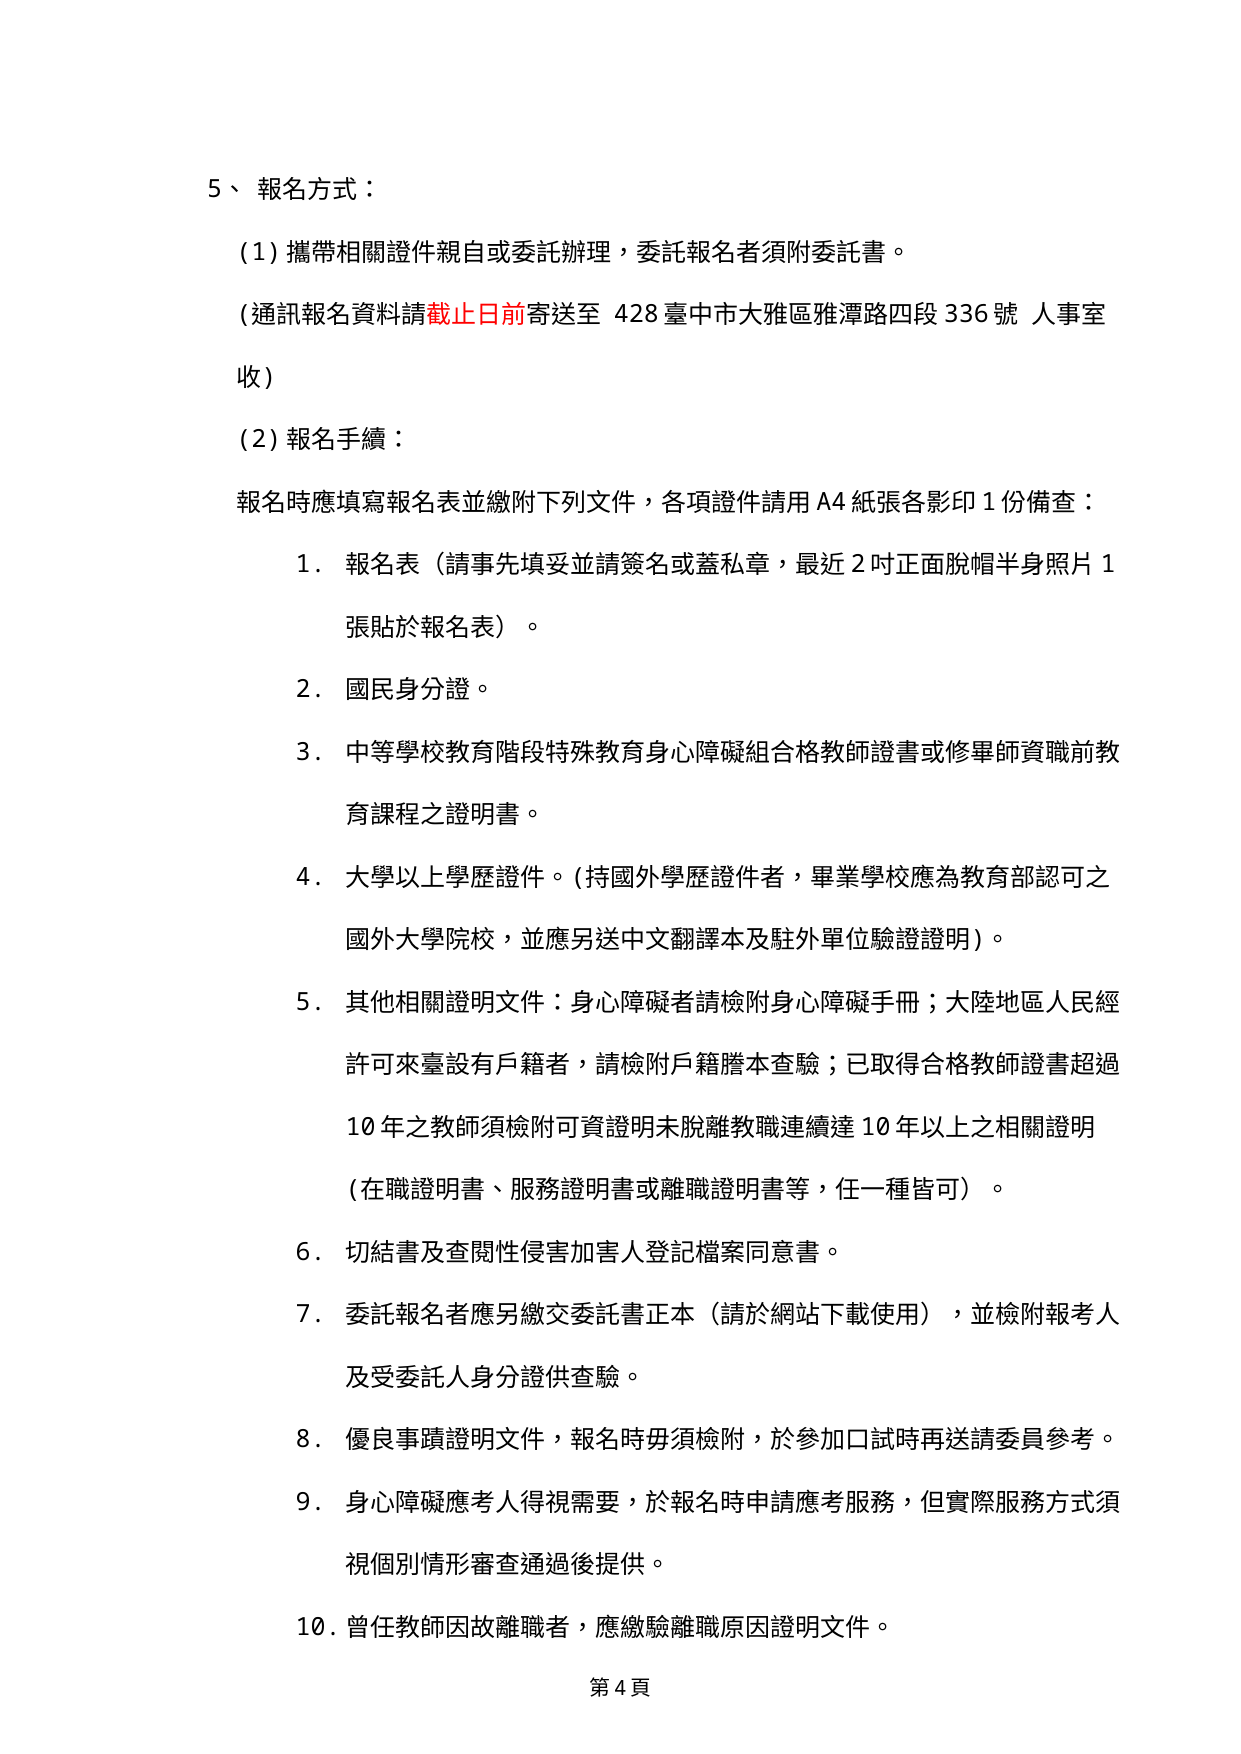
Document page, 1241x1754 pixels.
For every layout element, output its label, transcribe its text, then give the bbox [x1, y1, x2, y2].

list 其他相關證明文件：身心障礙者請檢附身心障礙手冊；大陸地區人民經許可來臺設有戶籍者，請檢附戶籍謄本查驗；已取得合格教師證書超過10年之教師須檢附可資證明未脫離教職連續達10年以上之相關證明(在職證明書、服務證明書或離職證明書等，任一種皆可）。 [295, 959, 1122, 1209]
list 攜帶相關證件親自或委託辦理，委託報名者須附委託書。 [236, 209, 1122, 271]
list 報名表（請事先填妥並請簽名或蓋私章，最近2吋正面脫帽半身照片1張貼於報名表）。 [295, 521, 1122, 646]
list 國民身分證。 [295, 646, 1122, 709]
list 報名方式： [207, 146, 1122, 209]
list 身心障礙應考人得視需要，於報名時申請應考服務，但實際服務方式須視個別情形審查通過後提供。 [295, 1459, 1122, 1584]
list 委託報名者應另繳交委託書正本（請於網站下載使用），並檢附報考人及受委託人身分證供查驗。 [295, 1271, 1122, 1396]
list 切結書及查閱性侵害加害人登記檔案同意書。 [295, 1209, 1122, 1271]
list 曾任教師因故離職者，應繳驗離職原因證明文件。 [295, 1584, 1122, 1646]
list 報名手續： [236, 396, 1122, 459]
text (通訊報名資料請截止日前寄送至 428臺中市大雅區雅潭路四段336號 人事室收) [236, 271, 1122, 396]
list 中等學校教育階段特殊教育身心障礙組合格教師證書或修畢師資職前教育課程之證明書。 [295, 709, 1122, 834]
list 大學以上學歷證件。(持國外學歷證件者，畢業學校應為教育部認可之國外大學院校，並應另送中文翻譯本及駐外單位驗證證明)。 [295, 834, 1122, 959]
text 報名時應填寫報名表並繳附下列文件，各項證件請用A4紙張各影印1份備查： [236, 459, 1122, 521]
list 優良事蹟證明文件，報名時毋須檢附，於參加口試時再送請委員參考。 [295, 1396, 1122, 1459]
